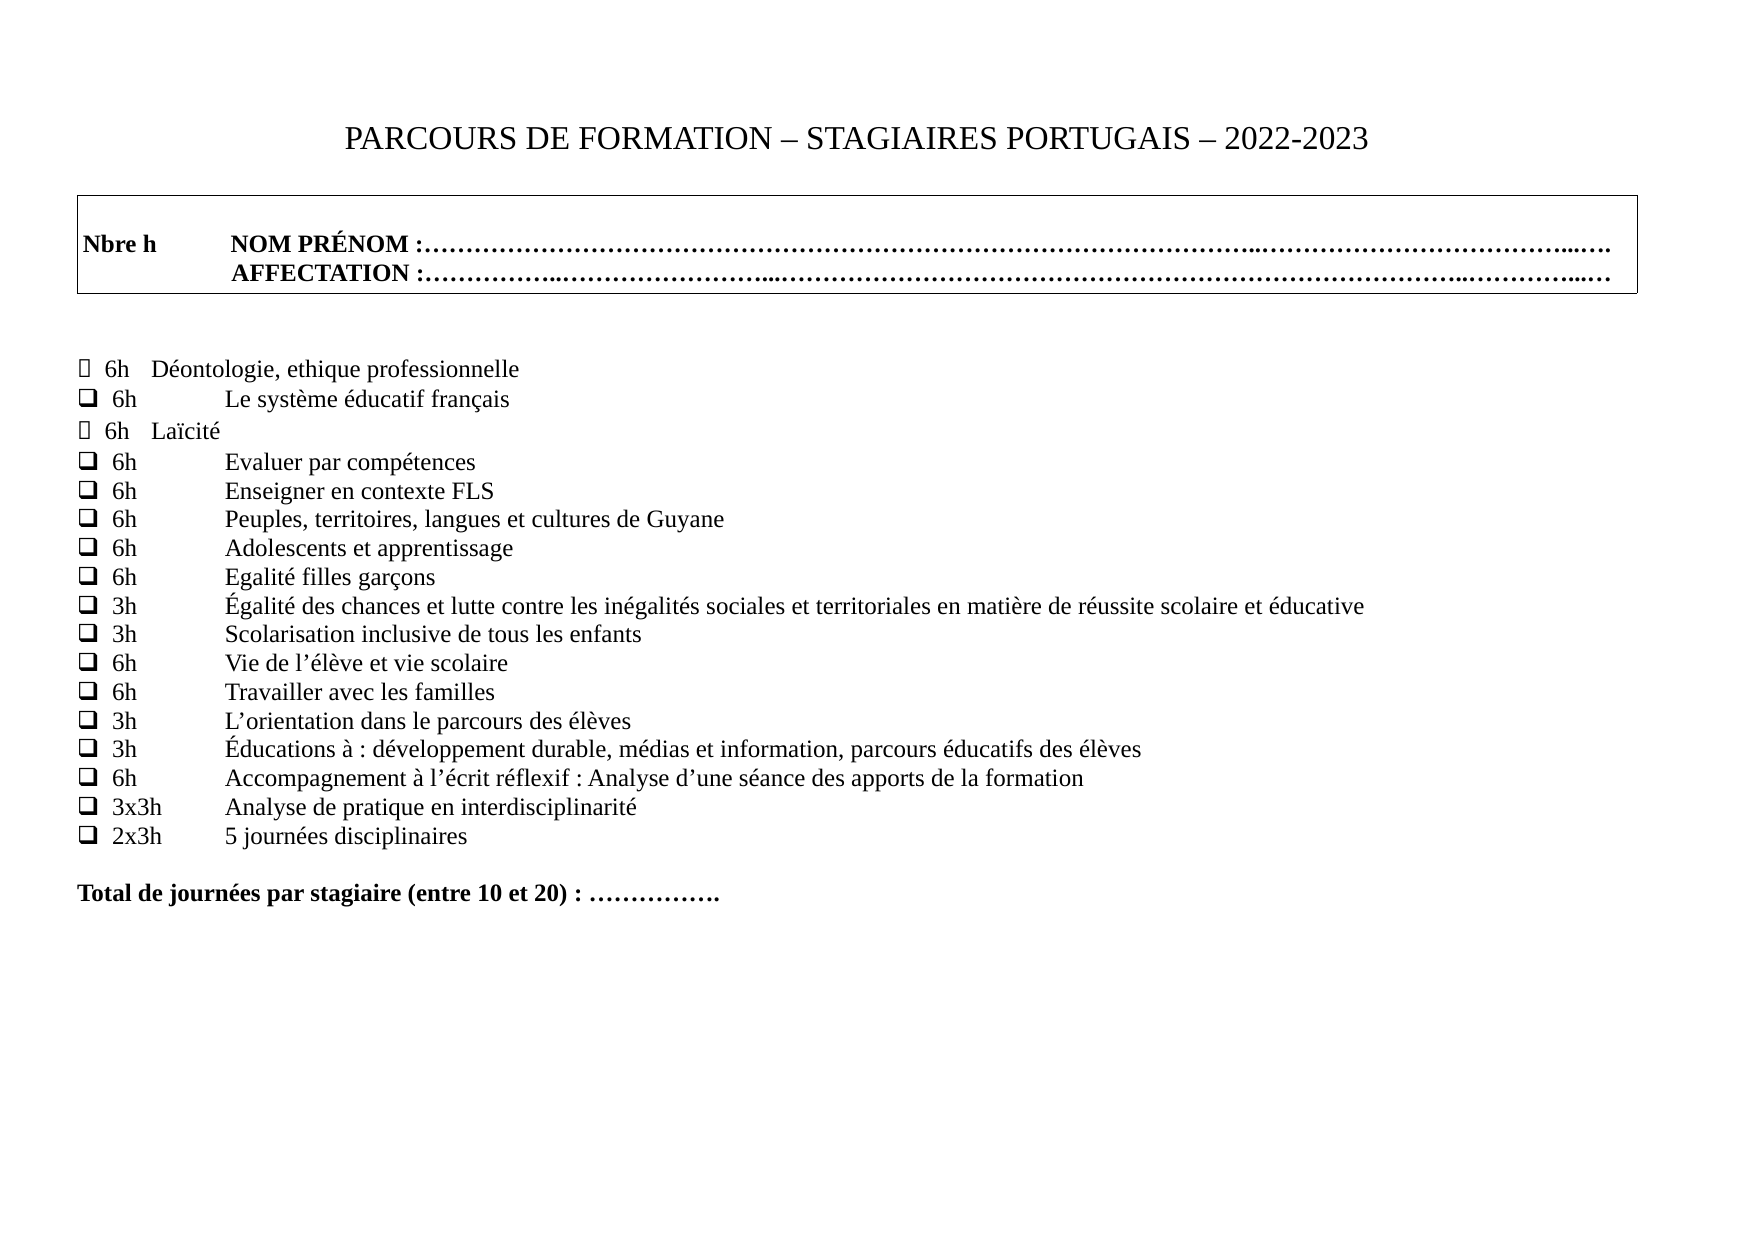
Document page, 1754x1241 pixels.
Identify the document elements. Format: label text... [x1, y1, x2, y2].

text PARCOURS DE FORMATION – STAGIAIRES PORTUGAIS – 2022-2023 [77, 118, 1637, 156]
text Total de journées par stagiaire (entre 10 et 20) : ……………. [77, 878, 1637, 907]
table_header Nbre h NOM PRÉNOM :………………………………………………………………………………………..………………………………...…. AFFECTATION :……………..……………………...………………………………………………………………………..…………...… [78, 196, 1637, 293]
text  6h Déontologie, ethique professionnelle  6h Le système éducatif français  6h Laïcité  6h Evaluer par compétences  6h Enseigner en contexte FLS  6h Peuples, territoires, langues et cultures de Guyane  6h Adolescents et apprentissage  6h Egalité filles garçons  3h Égalité des chances et lutte contre les inégalités sociales et territoriales en matière de réussite scolaire et éducative  3h Scolarisation inclusive de tous les enfants  6h Vie de l’élève et vie scolaire  6h Travailler avec les familles  3h L’orientation dans le parcours des élèves  3h Éducations à : développement durable, médias et information, parcours éducatifs des élèves  6h Accompagnement à l’écrit réflexif : Analyse d’une séance des apports de la formation  3x3h Analyse de pratique en interdisciplinarité  2x3h 5 journées disciplinaires [77, 350, 1637, 849]
